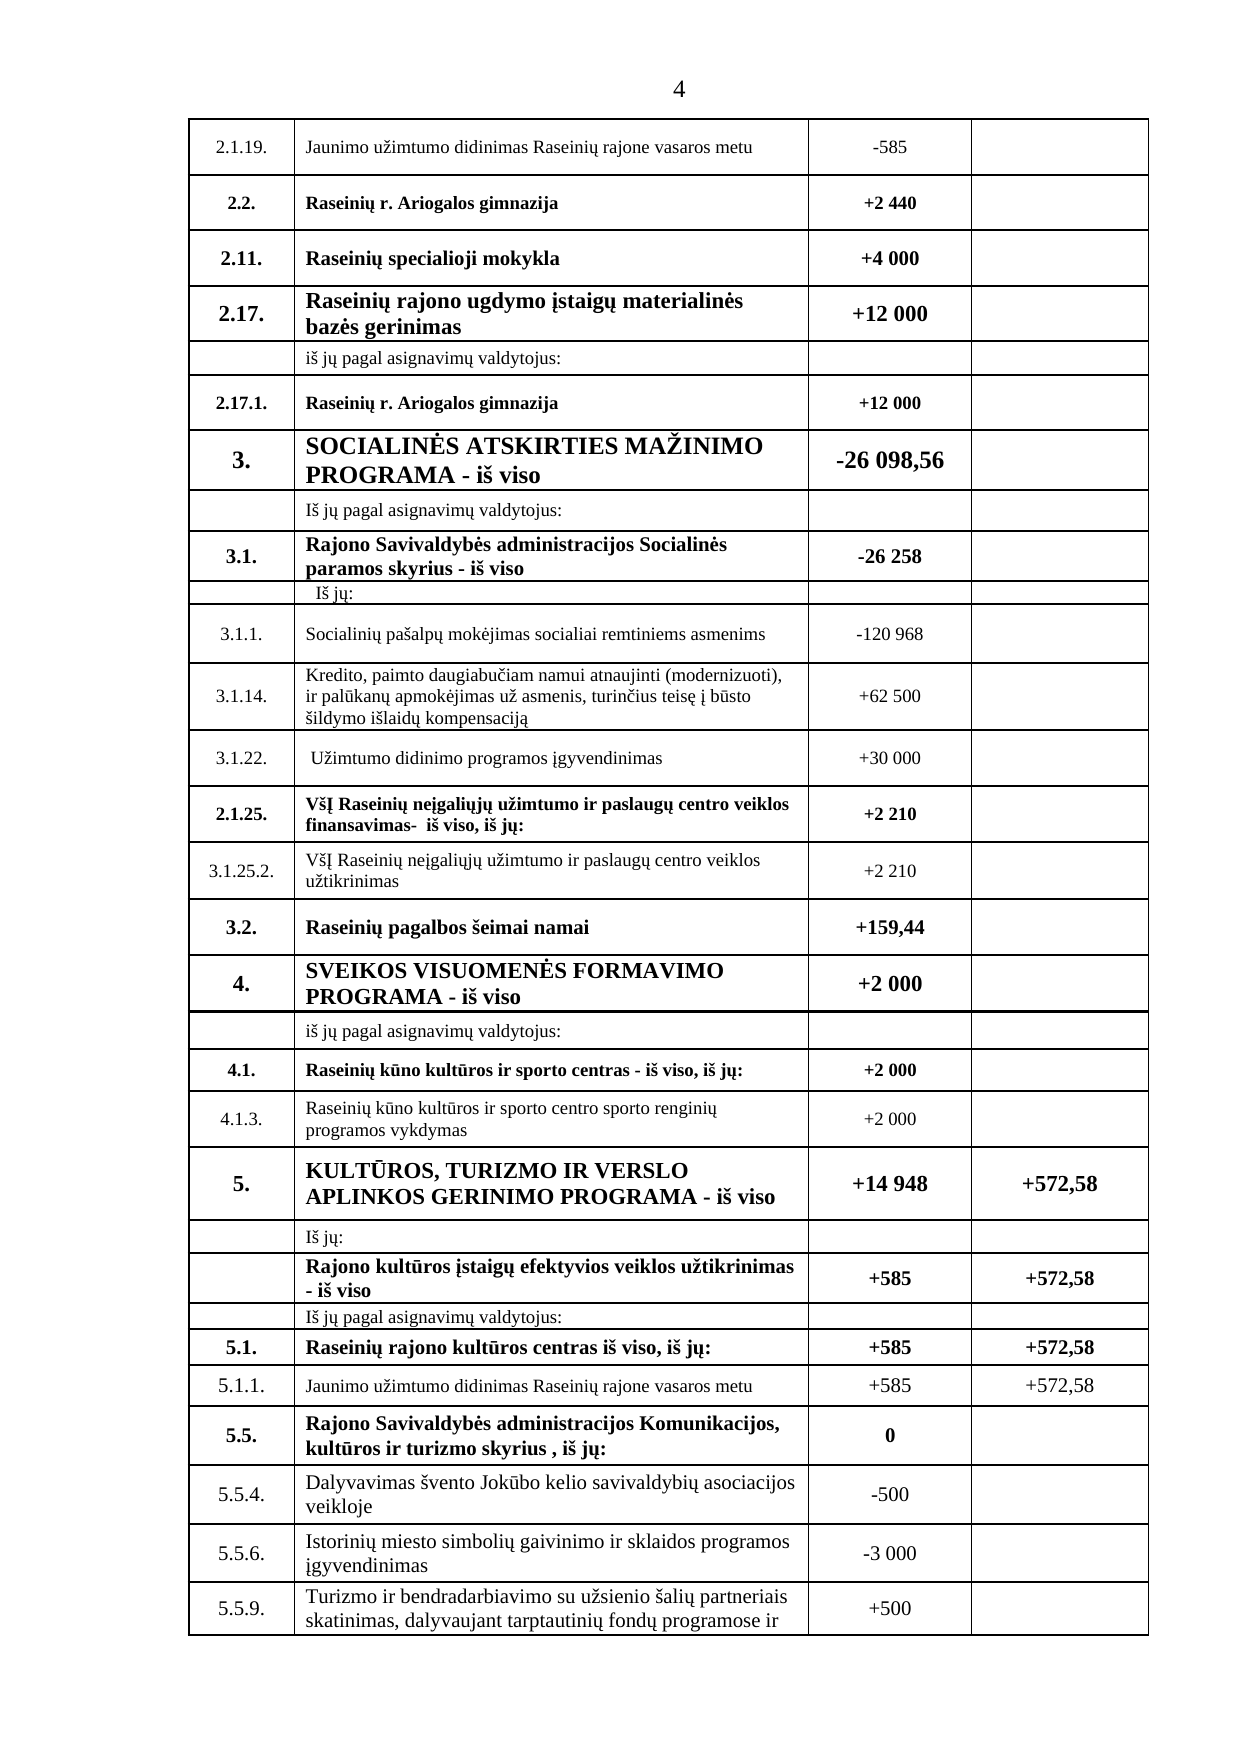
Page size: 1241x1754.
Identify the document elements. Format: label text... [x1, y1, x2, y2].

table_cell [972, 1407, 1148, 1464]
table_cell [972, 287, 1148, 340]
table_cell iš jų pagal asignavimų valdytojus: [295, 1013, 808, 1048]
table_cell [972, 956, 1148, 1010]
table_cell iš jų pagal asignavimų valdytojus: [295, 342, 808, 373]
table_cell [809, 1221, 971, 1252]
table_cell 2.1.19. [190, 120, 294, 174]
table_cell 3.2. [190, 900, 294, 954]
table_cell -26 098,56 [809, 431, 971, 489]
table_cell +14 948 [809, 1148, 971, 1219]
table_cell [190, 1254, 294, 1302]
table_cell [972, 787, 1148, 841]
table_cell Turizmo ir bendradarbiavimo su užsienio šalių partneriais skatinimas, dalyvaujant tarptautinių fondų programose ir [295, 1583, 808, 1634]
table_cell [972, 1092, 1148, 1146]
table_cell Dalyvavimas švento Jokūbo kelio savivaldybių asociacijos veikloje [295, 1466, 808, 1522]
table_cell Istorinių miesto simbolių gaivinimo ir sklaidos programos įgyvendinimas [295, 1525, 808, 1581]
table_cell [809, 582, 971, 603]
table_cell [972, 431, 1148, 489]
table_cell Iš jų pagal asignavimų valdytojus: [295, 491, 808, 529]
table_cell [972, 342, 1148, 373]
table_cell [972, 1221, 1148, 1252]
table_cell +2 210 [809, 787, 971, 841]
table_cell 5.5.6. [190, 1525, 294, 1581]
table_cell [972, 900, 1148, 954]
table_cell [809, 491, 971, 529]
table_cell +585 [809, 1254, 971, 1302]
table_cell 2.1.25. [190, 787, 294, 841]
table_cell Iš jų: [295, 1221, 808, 1252]
table_cell [809, 342, 971, 373]
table_cell +500 [809, 1583, 971, 1634]
table_cell Užimtumo didinimo programos įgyvendinimas [295, 731, 808, 785]
table_cell [190, 1013, 294, 1048]
table_cell 2.17. [190, 287, 294, 340]
table_cell Raseinių rajono ugdymo įstaigų materialinės bazės gerinimas [295, 287, 808, 340]
table_cell SVEIKOS VISUOMENĖS FORMAVIMO PROGRAMA - iš viso [295, 956, 808, 1010]
table_cell 5.5. [190, 1407, 294, 1464]
table_cell +572,58 [972, 1254, 1148, 1302]
table_cell 5.5.4. [190, 1466, 294, 1522]
table_cell [190, 491, 294, 529]
table_cell 5. [190, 1148, 294, 1219]
table_cell +572,58 [972, 1330, 1148, 1363]
table_cell +2 000 [809, 956, 971, 1010]
table_cell +572,58 [972, 1366, 1148, 1405]
table_cell Rajono kultūros įstaigų efektyvios veiklos užtikrinimas - iš viso [295, 1254, 808, 1302]
table_cell SOCIALINĖS ATSKIRTIES MAŽINIMO PROGRAMA - iš viso [295, 431, 808, 489]
table_cell 3.1. [190, 532, 294, 580]
table_cell Iš jų: [295, 582, 808, 603]
table_cell 3.1.1. [190, 605, 294, 662]
table_cell +62 500 [809, 664, 971, 728]
table_cell [972, 231, 1148, 285]
table_cell 2.2. [190, 176, 294, 229]
table_cell Socialinių pašalpų mokėjimas socialiai remtiniems asmenims [295, 605, 808, 662]
table_cell [972, 1050, 1148, 1089]
table_cell +585 [809, 1366, 971, 1405]
table_cell 3.1.22. [190, 731, 294, 785]
table_cell [190, 582, 294, 603]
table_cell Raseinių kūno kultūros ir sporto centras - iš viso, iš jų: [295, 1050, 808, 1089]
table_cell 5.1.1. [190, 1366, 294, 1405]
table_cell [809, 1304, 971, 1328]
table_cell -500 [809, 1466, 971, 1522]
table_cell 3.1.14. [190, 664, 294, 728]
table_cell VšĮ Raseinių neįgaliųjų užimtumo ir paslaugų centro veiklos užtikrinimas [295, 843, 808, 898]
table_cell +585 [809, 1330, 971, 1363]
table_cell Raseinių pagalbos šeimai namai [295, 900, 808, 954]
table_cell [972, 376, 1148, 429]
table_cell +30 000 [809, 731, 971, 785]
table_cell -585 [809, 120, 971, 174]
table_cell [190, 1221, 294, 1252]
table_cell Iš jų pagal asignavimų valdytojus: [295, 1304, 808, 1328]
table_cell -3 000 [809, 1525, 971, 1581]
table_cell 5.1. [190, 1330, 294, 1363]
table_cell [972, 1466, 1148, 1522]
table_cell [972, 1013, 1148, 1048]
table_cell -120 968 [809, 605, 971, 662]
table_cell +2 440 [809, 176, 971, 229]
table_cell +572,58 [972, 1148, 1148, 1219]
table_cell [972, 120, 1148, 174]
table_cell 3. [190, 431, 294, 489]
table_cell [972, 176, 1148, 229]
table_cell [972, 1583, 1148, 1634]
table_cell 4.1. [190, 1050, 294, 1089]
table_cell [972, 843, 1148, 898]
table_cell +2 000 [809, 1092, 971, 1146]
table_cell [809, 1013, 971, 1048]
table_cell Raseinių kūno kultūros ir sporto centro sporto renginių programos vykdymas [295, 1092, 808, 1146]
table_cell [972, 731, 1148, 785]
table_cell -26 258 [809, 532, 971, 580]
table_cell 5.5.9. [190, 1583, 294, 1634]
table_cell +2 000 [809, 1050, 971, 1089]
table_cell +12 000 [809, 287, 971, 340]
table_cell Jaunimo užimtumo didinimas Raseinių rajone vasaros metu [295, 120, 808, 174]
table_cell Rajono Savivaldybės administracijos Socialinės paramos skyrius - iš viso [295, 532, 808, 580]
table_cell [972, 605, 1148, 662]
table_cell 4. [190, 956, 294, 1010]
table_cell KULTŪROS, TURIZMO IR VERSLO APLINKOS GERINIMO PROGRAMA - iš viso [295, 1148, 808, 1219]
table_cell 2.17.1. [190, 376, 294, 429]
table_cell Raseinių specialioji mokykla [295, 231, 808, 285]
table_cell [972, 582, 1148, 603]
table_cell Raseinių r. Ariogalos gimnazija [295, 176, 808, 229]
table_cell Jaunimo užimtumo didinimas Raseinių rajone vasaros metu [295, 1366, 808, 1405]
table_cell VšĮ Raseinių neįgaliųjų užimtumo ir paslaugų centro veiklos finansavimas- iš viso, iš jų: [295, 787, 808, 841]
table_cell [972, 1525, 1148, 1581]
table_cell 3.1.25.2. [190, 843, 294, 898]
table_cell Raseinių r. Ariogalos gimnazija [295, 376, 808, 429]
table_cell +4 000 [809, 231, 971, 285]
table_cell 0 [809, 1407, 971, 1464]
table_cell 2.11. [190, 231, 294, 285]
table_cell +12 000 [809, 376, 971, 429]
table_cell [972, 491, 1148, 529]
table_cell 4.1.3. [190, 1092, 294, 1146]
table_cell [972, 1304, 1148, 1328]
table_cell [190, 1304, 294, 1328]
table_cell +159,44 [809, 900, 971, 954]
table_cell [190, 342, 294, 373]
table_cell [972, 664, 1148, 728]
table_cell +2 210 [809, 843, 971, 898]
table_cell Raseinių rajono kultūros centras iš viso, iš jų: [295, 1330, 808, 1363]
table_cell Rajono Savivaldybės administracijos Komunikacijos, kultūros ir turizmo skyrius , iš jų: [295, 1407, 808, 1464]
table_cell Kredito, paimto daugiabučiam namui atnaujinti (modernizuoti), ir palūkanų apmokėjimas už asmenis, turinčius teisę į būsto šildymo išlaidų kompensaciją [295, 664, 808, 728]
table_cell [972, 532, 1148, 580]
